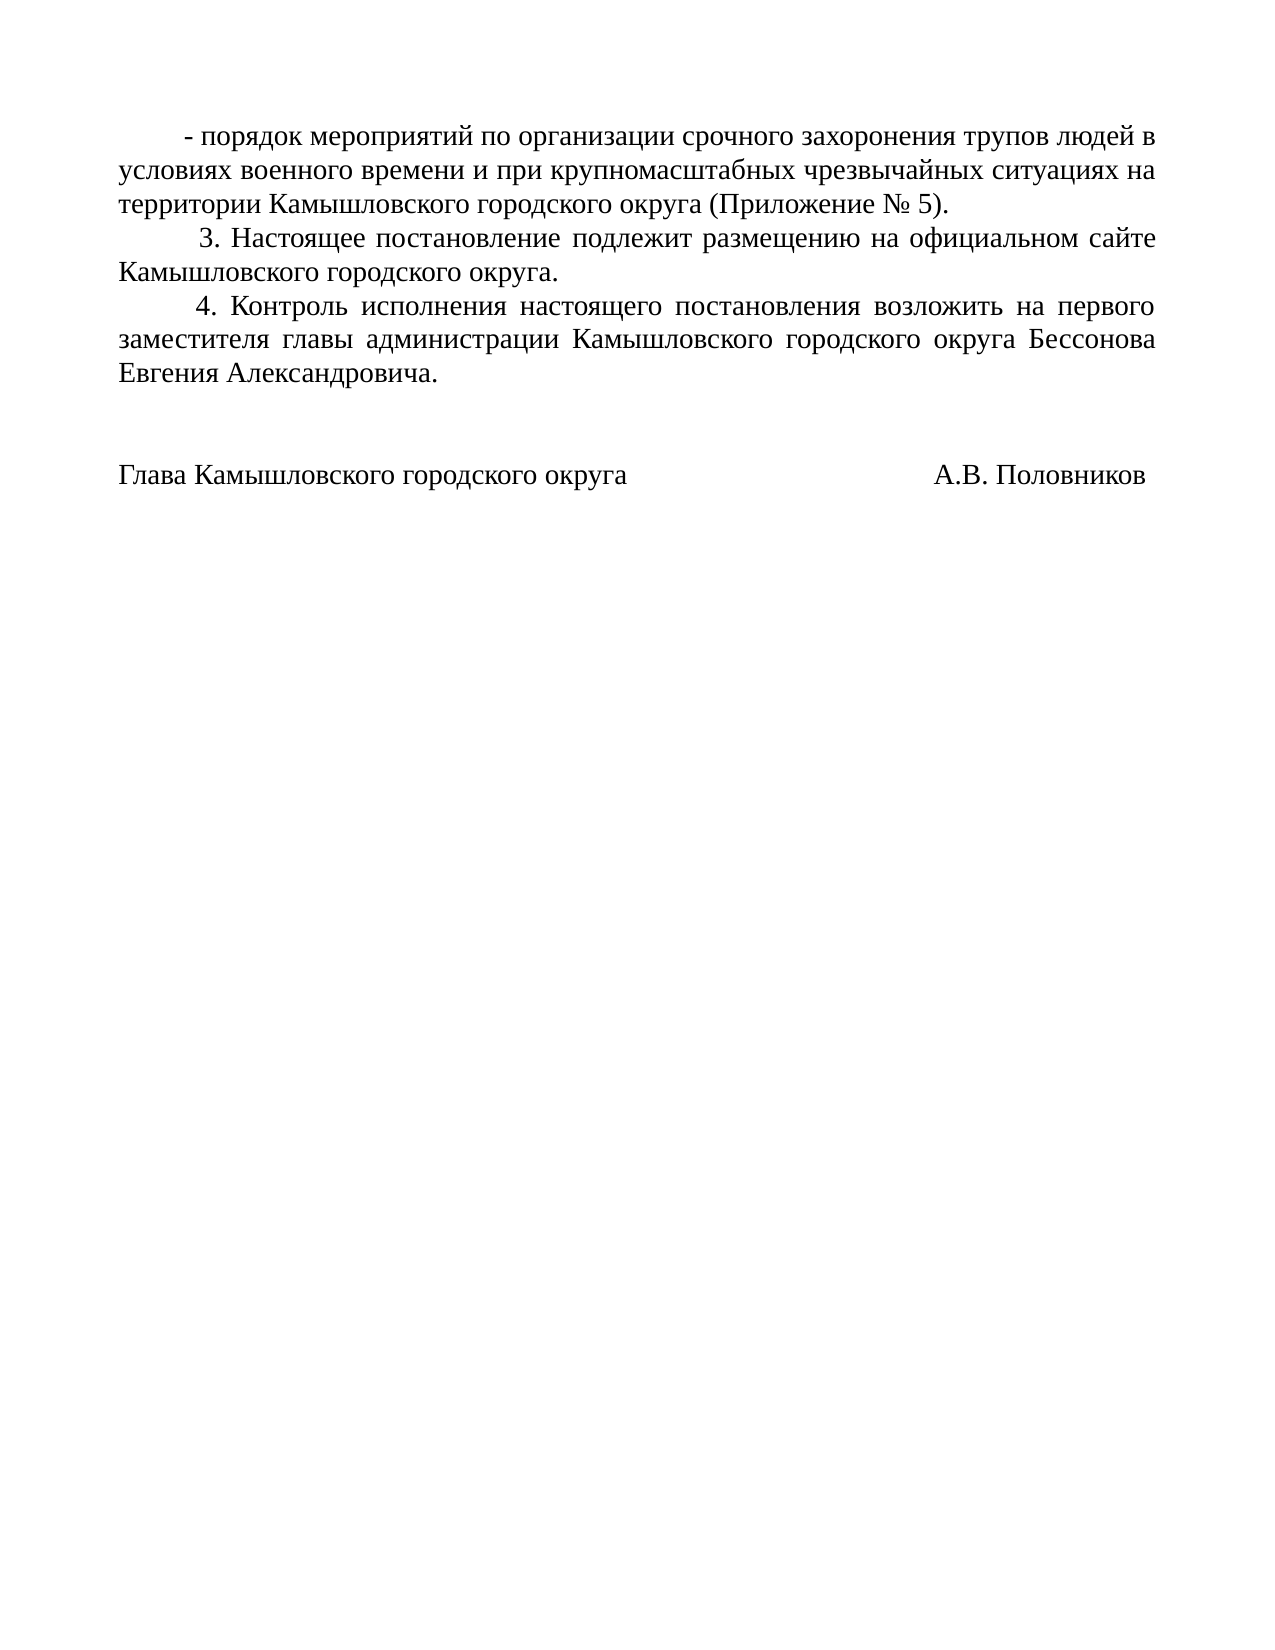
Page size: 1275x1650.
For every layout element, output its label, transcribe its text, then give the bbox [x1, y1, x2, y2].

text 4. Контроль исполнения настоящего постановления возложить на первого заместителя главы администрации Камышловского городского округа Бессонова Евгения Александровича. [118, 288, 1157, 390]
text 3. Настоящее постановление подлежит размещению на официальном сайте Камышловского городского округа. [118, 220, 1157, 288]
text - порядок мероприятий по организации срочного захоронения трупов людей в условиях военного времени и при крупномасштабных чрезвычайных ситуациях на территории Камышловского городского округа (Приложение № 5). [118, 118, 1157, 220]
text Глава Камышловского городского округа А.В. Половников [118, 457, 1157, 490]
